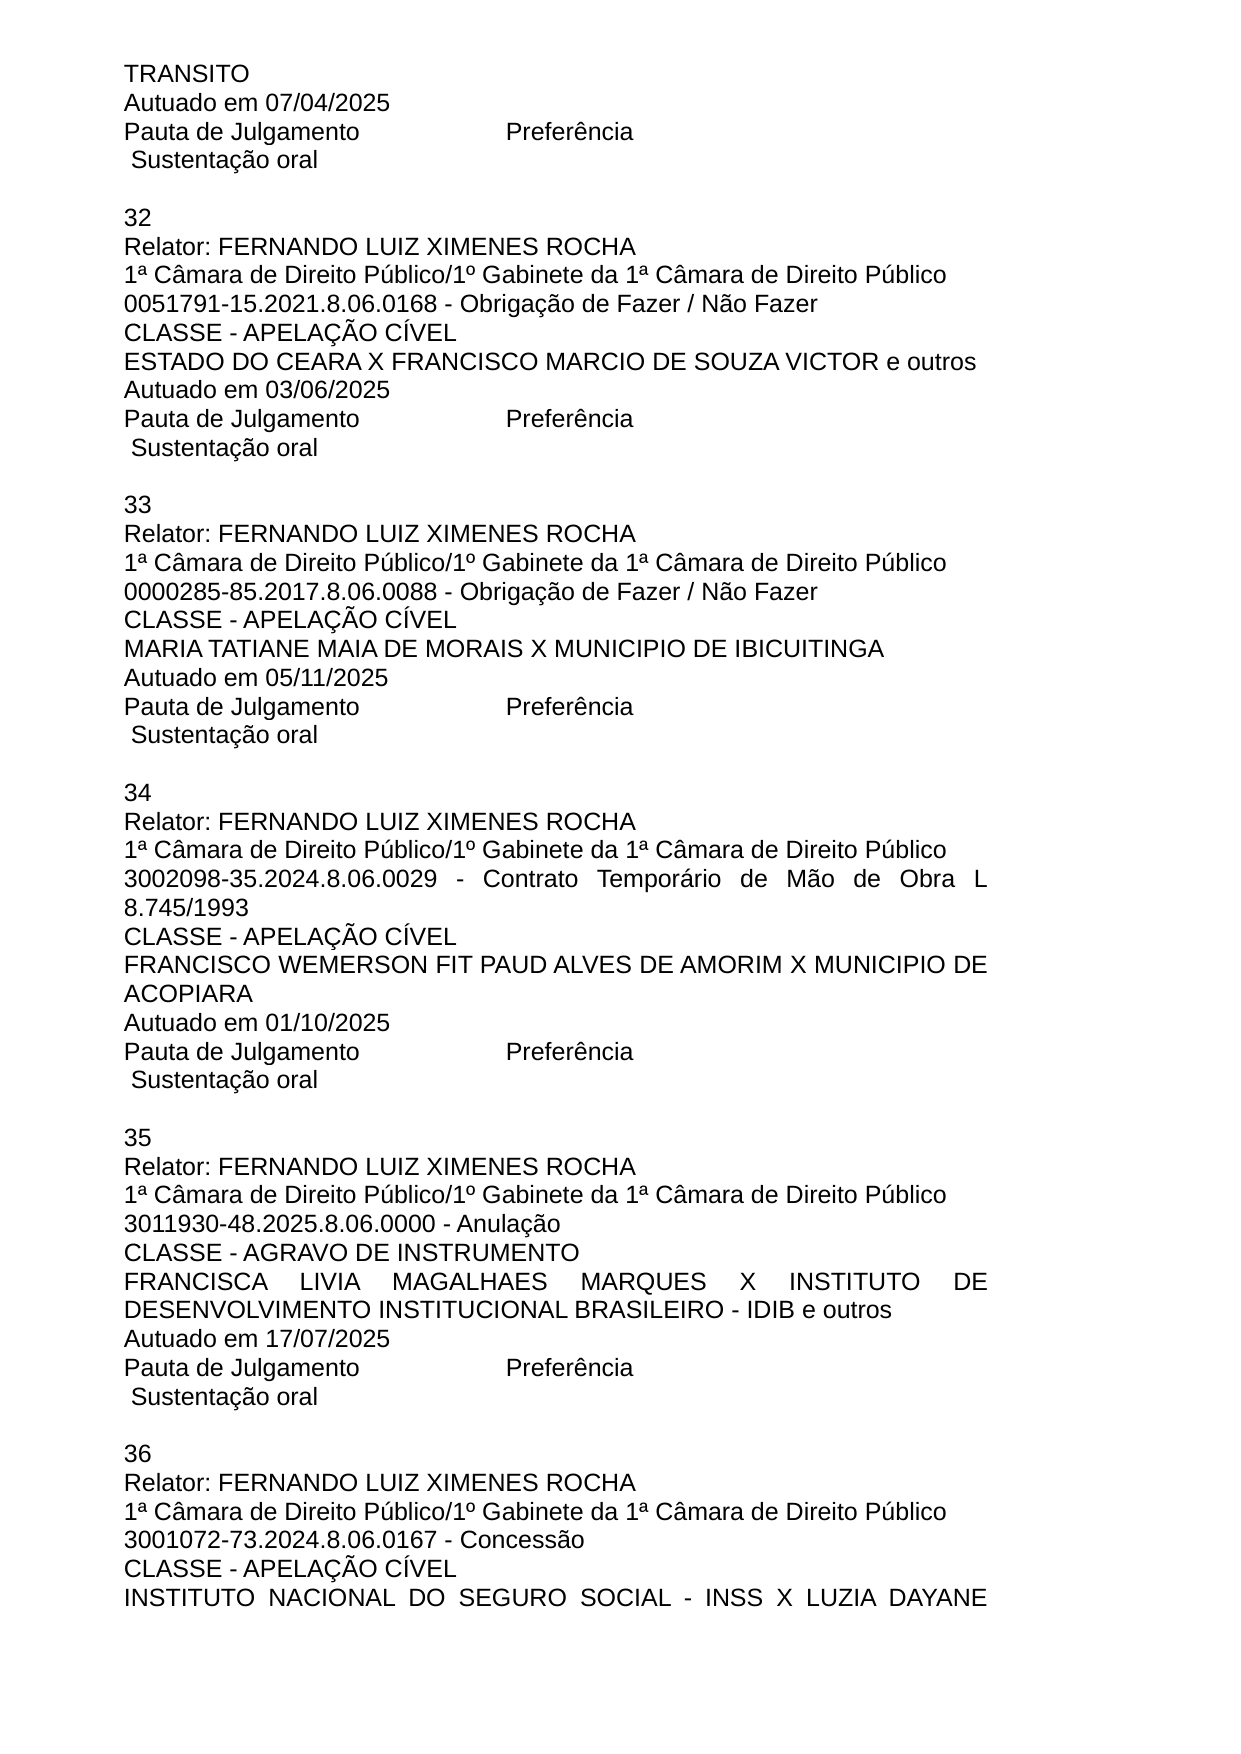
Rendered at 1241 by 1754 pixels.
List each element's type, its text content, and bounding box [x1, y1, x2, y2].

text Sustentação oral [124, 720, 989, 749]
text Autuado em 17/07/2025 [124, 1324, 989, 1353]
text 36 [124, 1439, 989, 1468]
text TRANSITO [124, 59, 989, 88]
text Pauta de Julgamento Preferência [124, 117, 989, 145]
text Autuado em 05/11/2025 [124, 663, 989, 692]
text 1ª Câmara de Direito Público/1º Gabinete da 1ª Câmara de Direito Público [124, 1497, 989, 1525]
text Sustentação oral [124, 145, 989, 174]
text Pauta de Julgamento Preferência [124, 404, 989, 433]
text Autuado em 03/06/2025 [124, 375, 989, 404]
text MARIA TATIANE MAIA DE MORAIS X MUNICIPIO DE IBICUITINGA [124, 634, 989, 663]
text 34 [124, 778, 989, 807]
text 1ª Câmara de Direito Público/1º Gabinete da 1ª Câmara de Direito Público [124, 548, 989, 577]
text 3002098-35.2024.8.06.0029 - Contrato Temporário de Mão de Obra L 8.745/1993 [124, 864, 989, 922]
text 1ª Câmara de Direito Público/1º Gabinete da 1ª Câmara de Direito Público [124, 1180, 989, 1209]
text CLASSE - APELAÇÃO CÍVEL [124, 922, 989, 950]
text Sustentação oral [124, 1065, 989, 1094]
text Autuado em 01/10/2025 [124, 1008, 989, 1037]
text 0051791-15.2021.8.06.0168 - Obrigação de Fazer / Não Fazer [124, 289, 989, 318]
text CLASSE - APELAÇÃO CÍVEL [124, 1554, 989, 1583]
text ESTADO DO CEARA X FRANCISCO MARCIO DE SOUZA VICTOR e outros [124, 347, 989, 375]
text 32 [124, 203, 989, 232]
text 35 [124, 1123, 989, 1152]
text CLASSE - AGRAVO DE INSTRUMENTO [124, 1238, 989, 1267]
text INSTITUTO NACIONAL DO SEGURO SOCIAL - INSS X LUZIA DAYANE [124, 1583, 989, 1612]
text 1ª Câmara de Direito Público/1º Gabinete da 1ª Câmara de Direito Público [124, 835, 989, 864]
text 33 [124, 490, 989, 519]
text Relator: FERNANDO LUIZ XIMENES ROCHA [124, 519, 989, 548]
text Relator: FERNANDO LUIZ XIMENES ROCHA [124, 1468, 989, 1497]
text Pauta de Julgamento Preferência [124, 1037, 989, 1065]
text CLASSE - APELAÇÃO CÍVEL [124, 605, 989, 634]
text 1ª Câmara de Direito Público/1º Gabinete da 1ª Câmara de Direito Público [124, 260, 989, 289]
text Autuado em 07/04/2025 [124, 88, 989, 117]
text Pauta de Julgamento Preferência [124, 1353, 989, 1382]
text 3011930-48.2025.8.06.0000 - Anulação [124, 1209, 989, 1238]
text Sustentação oral [124, 1382, 989, 1410]
text Relator: FERNANDO LUIZ XIMENES ROCHA [124, 1152, 989, 1180]
text Relator: FERNANDO LUIZ XIMENES ROCHA [124, 232, 989, 260]
text Sustentação oral [124, 433, 989, 462]
text CLASSE - APELAÇÃO CÍVEL [124, 318, 989, 347]
text Pauta de Julgamento Preferência [124, 692, 989, 720]
text Relator: FERNANDO LUIZ XIMENES ROCHA [124, 807, 989, 835]
text 3001072-73.2024.8.06.0167 - Concessão [124, 1525, 989, 1554]
text 0000285-85.2017.8.06.0088 - Obrigação de Fazer / Não Fazer [124, 577, 989, 605]
text FRANCISCO WEMERSON FIT PAUD ALVES DE AMORIM X MUNICIPIO DE ACOPIARA [124, 950, 989, 1008]
text FRANCISCA LIVIA MAGALHAES MARQUES X INSTITUTO DE DESENVOLVIMENTO INSTITUCIONAL BRASILEIRO - IDIB e outros [124, 1267, 989, 1324]
